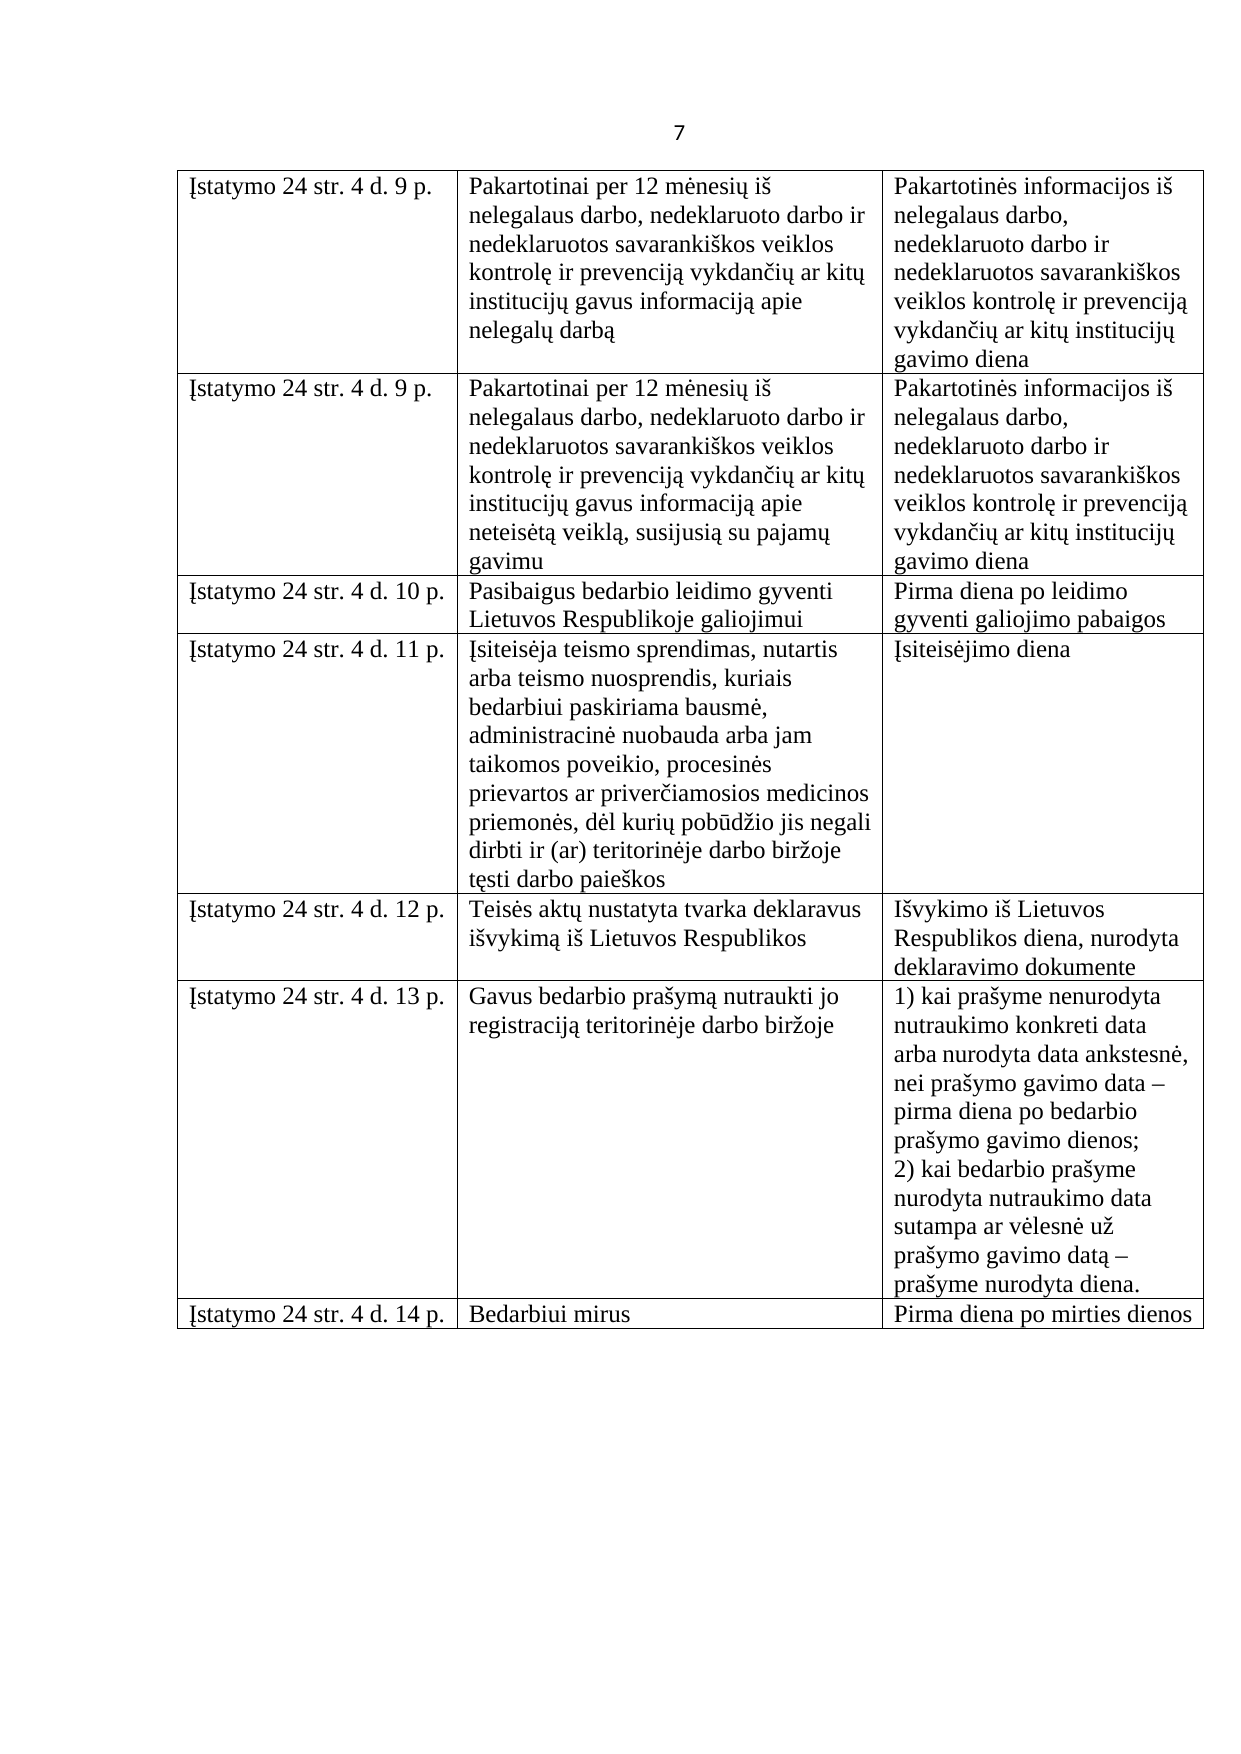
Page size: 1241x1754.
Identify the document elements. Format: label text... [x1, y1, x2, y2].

table_cell Pirma diena po mirties dienos [883, 1299, 1203, 1327]
table_cell Pakartotinai per 12 mėnesių iš nelegalaus darbo, nedeklaruoto darbo ir nedeklaruotos savarankiškos veiklos kontrolę ir prevenciją vykdančių ar kitų institucijų gavus informaciją apie neteisėtą veiklą, susijusią su pajamų gavimu [458, 374, 882, 575]
table_cell Pasibaigus bedarbio leidimo gyventi Lietuvos Respublikoje galiojimui [458, 576, 882, 633]
table_cell Išvykimo iš Lietuvos Respublikos diena, nurodyta deklaravimo dokumente [883, 894, 1203, 980]
table_cell Įstatymo 24 str. 4 d. 12 p. [178, 894, 457, 980]
table_cell Pakartotinės informacijos iš nelegalaus darbo, nedeklaruoto darbo ir nedeklaruotos savarankiškos veiklos kontrolę ir prevenciją vykdančių ar kitų institucijų gavimo diena [883, 171, 1203, 372]
table_cell Įstatymo 24 str. 4 d. 9 p. [178, 171, 457, 372]
table_cell Teisės aktų nustatyta tvarka deklaravus išvykimą iš Lietuvos Respublikos [458, 894, 882, 980]
table_cell Bedarbiui mirus [458, 1299, 882, 1327]
table_cell 1) kai prašyme nenurodyta nutraukimo konkreti data arba nurodyta data ankstesnė, nei prašymo gavimo data – pirma diena po bedarbio prašymo gavimo dienos; 2) kai bedarbio prašyme nurodyta nutraukimo data sutampa ar vėlesnė už prašymo gavimo datą – prašyme nurodyta diena. [883, 981, 1203, 1298]
table_cell Pirma diena po leidimo gyventi galiojimo pabaigos [883, 576, 1203, 633]
table_cell Pakartotinai per 12 mėnesių iš nelegalaus darbo, nedeklaruoto darbo ir nedeklaruotos savarankiškos veiklos kontrolę ir prevenciją vykdančių ar kitų institucijų gavus informaciją apie nelegalų darbą [458, 171, 882, 372]
table_cell Įstatymo 24 str. 4 d. 9 p. [178, 374, 457, 575]
table_cell Įstatymo 24 str. 4 d. 11 p. [178, 634, 457, 893]
table_cell Įstatymo 24 str. 4 d. 13 p. [178, 981, 457, 1298]
table_cell Gavus bedarbio prašymą nutraukti jo registraciją teritorinėje darbo biržoje [458, 981, 882, 1298]
table_cell Įstatymo 24 str. 4 d. 10 p. [178, 576, 457, 633]
table_cell Įstatymo 24 str. 4 d. 14 p. [178, 1299, 457, 1327]
table_cell Įsiteisėjimo diena [883, 634, 1203, 893]
table_cell Įsiteisėja teismo sprendimas, nutartis arba teismo nuosprendis, kuriais bedarbiui paskiriama bausmė, administracinė nuobauda arba jam taikomos poveikio, procesinės prievartos ar priverčiamosios medicinos priemonės, dėl kurių pobūdžio jis negali dirbti ir (ar) teritorinėje darbo biržoje tęsti darbo paieškos [458, 634, 882, 893]
table_cell Pakartotinės informacijos iš nelegalaus darbo, nedeklaruoto darbo ir nedeklaruotos savarankiškos veiklos kontrolę ir prevenciją vykdančių ar kitų institucijų gavimo diena [883, 374, 1203, 575]
